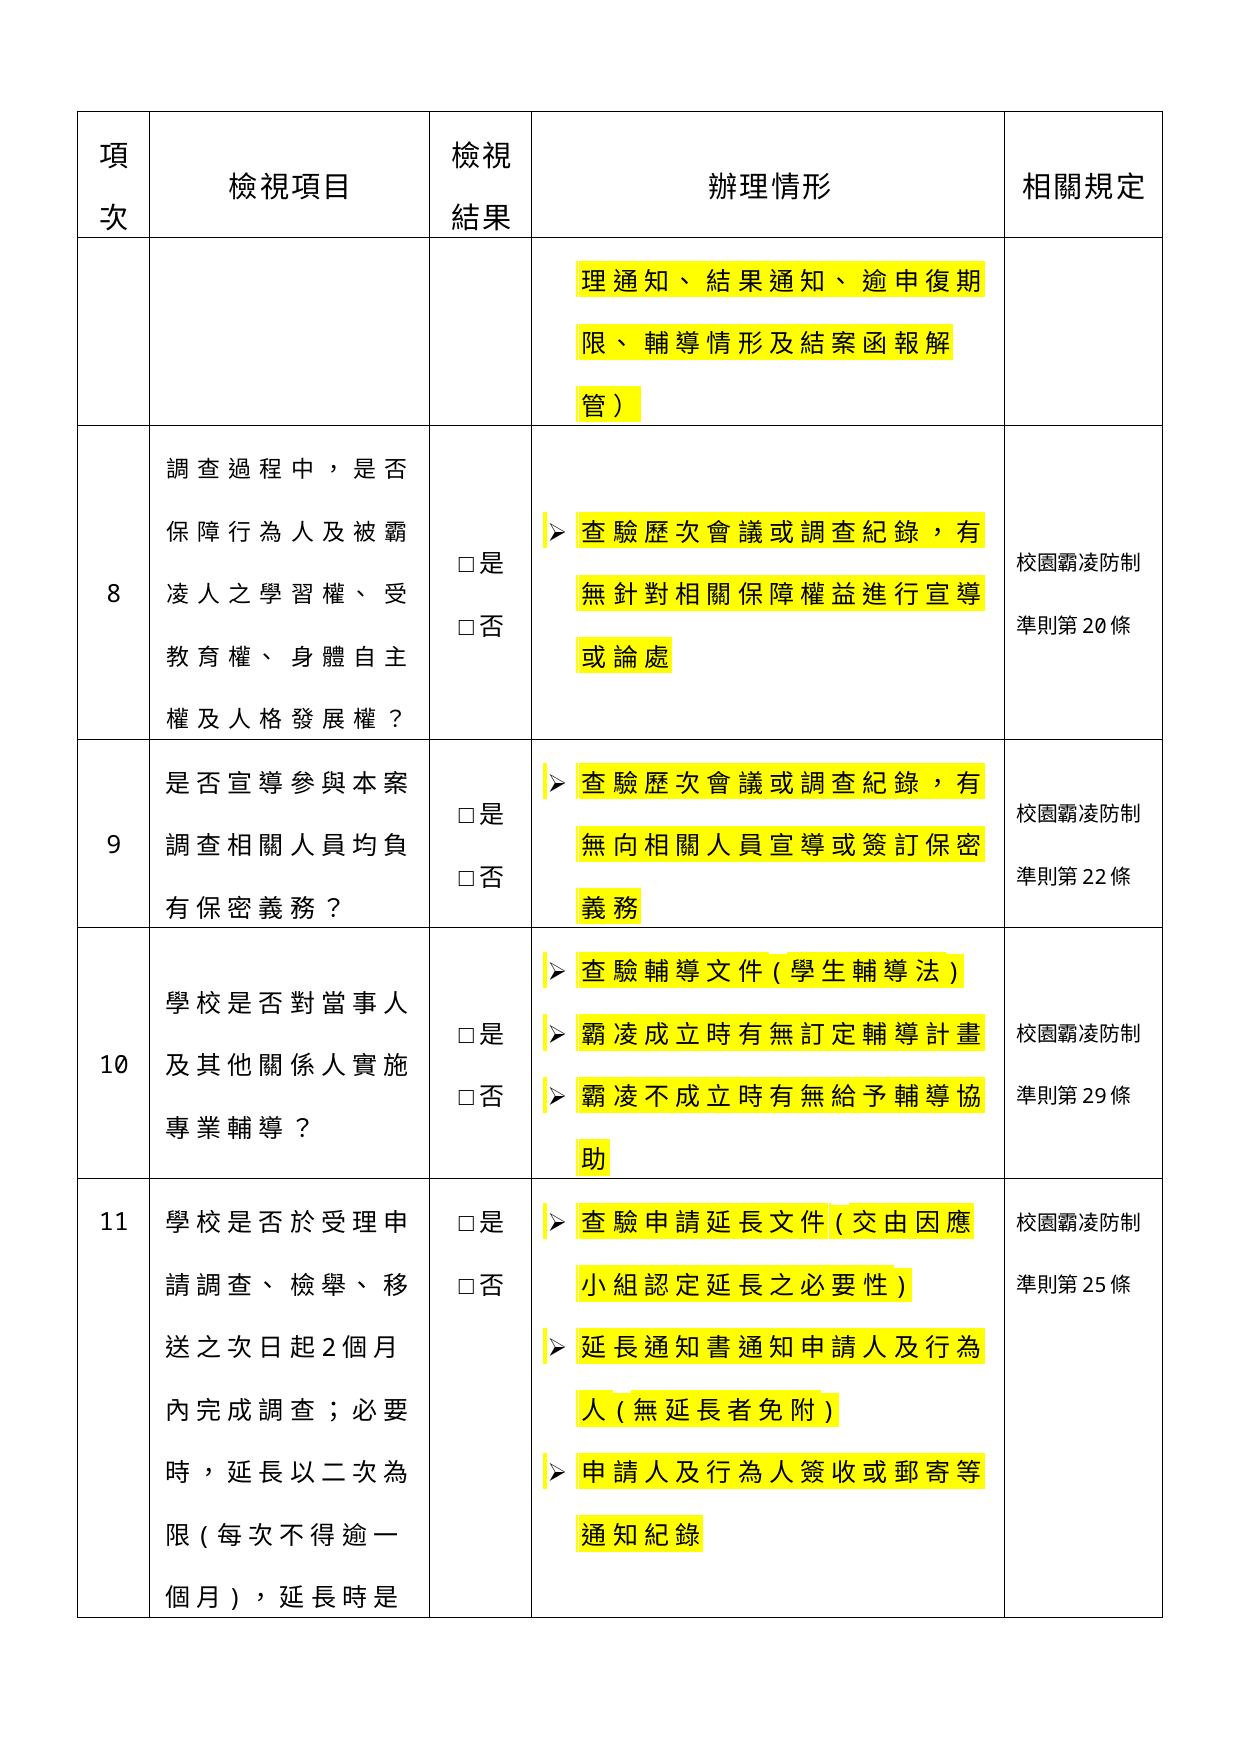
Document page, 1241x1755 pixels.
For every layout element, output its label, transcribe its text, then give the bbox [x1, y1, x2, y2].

table_cell 9 [78, 740, 149, 927]
table_cell 理通知、結果通知、逾申復期限、輔導情形及結案函報解管） [532, 238, 1004, 425]
table_cell [430, 238, 531, 425]
table_cell □是 □否 [430, 740, 531, 927]
table_header 檢視項目 [150, 112, 429, 237]
table_cell [78, 238, 149, 425]
table_cell 11 [78, 1179, 149, 1617]
table_cell □是 □否 [430, 426, 531, 739]
table_cell [1005, 238, 1162, 425]
table_cell 校園霸凌防制準則第29條 [1005, 928, 1162, 1178]
table_cell 調查過程中，是否保障行為人及被霸凌人之學習權、受教育權、身體自主權及人格發展權？ [150, 426, 429, 739]
table_cell 查驗輔導文件(學生輔導法) 霸凌成立時有無訂定輔導計畫 霸凌不成立時有無給予輔導協助 [532, 928, 1004, 1178]
table_header 項次 [78, 112, 149, 237]
table_cell [150, 238, 429, 425]
table_header 相關規定 [1005, 112, 1162, 237]
table_cell 校園霸凌防制準則第25條 [1005, 1179, 1162, 1617]
table_header 辦理情形 [532, 112, 1004, 237]
table_cell 查驗申請延長文件(交由因應小組認定延長之必要性) 延長通知書通知申請人及行為人(無延長者免附) 申請人及行為人簽收或郵寄等通知紀錄 [532, 1179, 1004, 1617]
table_cell 校園霸凌防制準則第20條 [1005, 426, 1162, 739]
table_cell □是 □否 [430, 928, 531, 1178]
table_cell 查驗歷次會議或調查紀錄，有無向相關人員宣導或簽訂保密義務 [532, 740, 1004, 927]
table_cell 是否宣導參與本案調查相關人員均負有保密義務？ [150, 740, 429, 927]
table_cell 學校是否於受理申請調查、檢舉、移送之次日起2個月內完成調查；必要時，延長以二次為限(每次不得逾一個月)，延長時是 [150, 1179, 429, 1617]
table_cell 學校是否對當事人及其他關係人實施專業輔導？ [150, 928, 429, 1178]
table_cell 校園霸凌防制準則第22條 [1005, 740, 1162, 927]
table_header 檢視結果 [430, 112, 531, 237]
table_cell 查驗歷次會議或調查紀錄，有無針對相關保障權益進行宣導或論處 [532, 426, 1004, 739]
table_cell 8 [78, 426, 149, 739]
table_cell 10 [78, 928, 149, 1178]
table_cell □是 □否 [430, 1179, 531, 1617]
